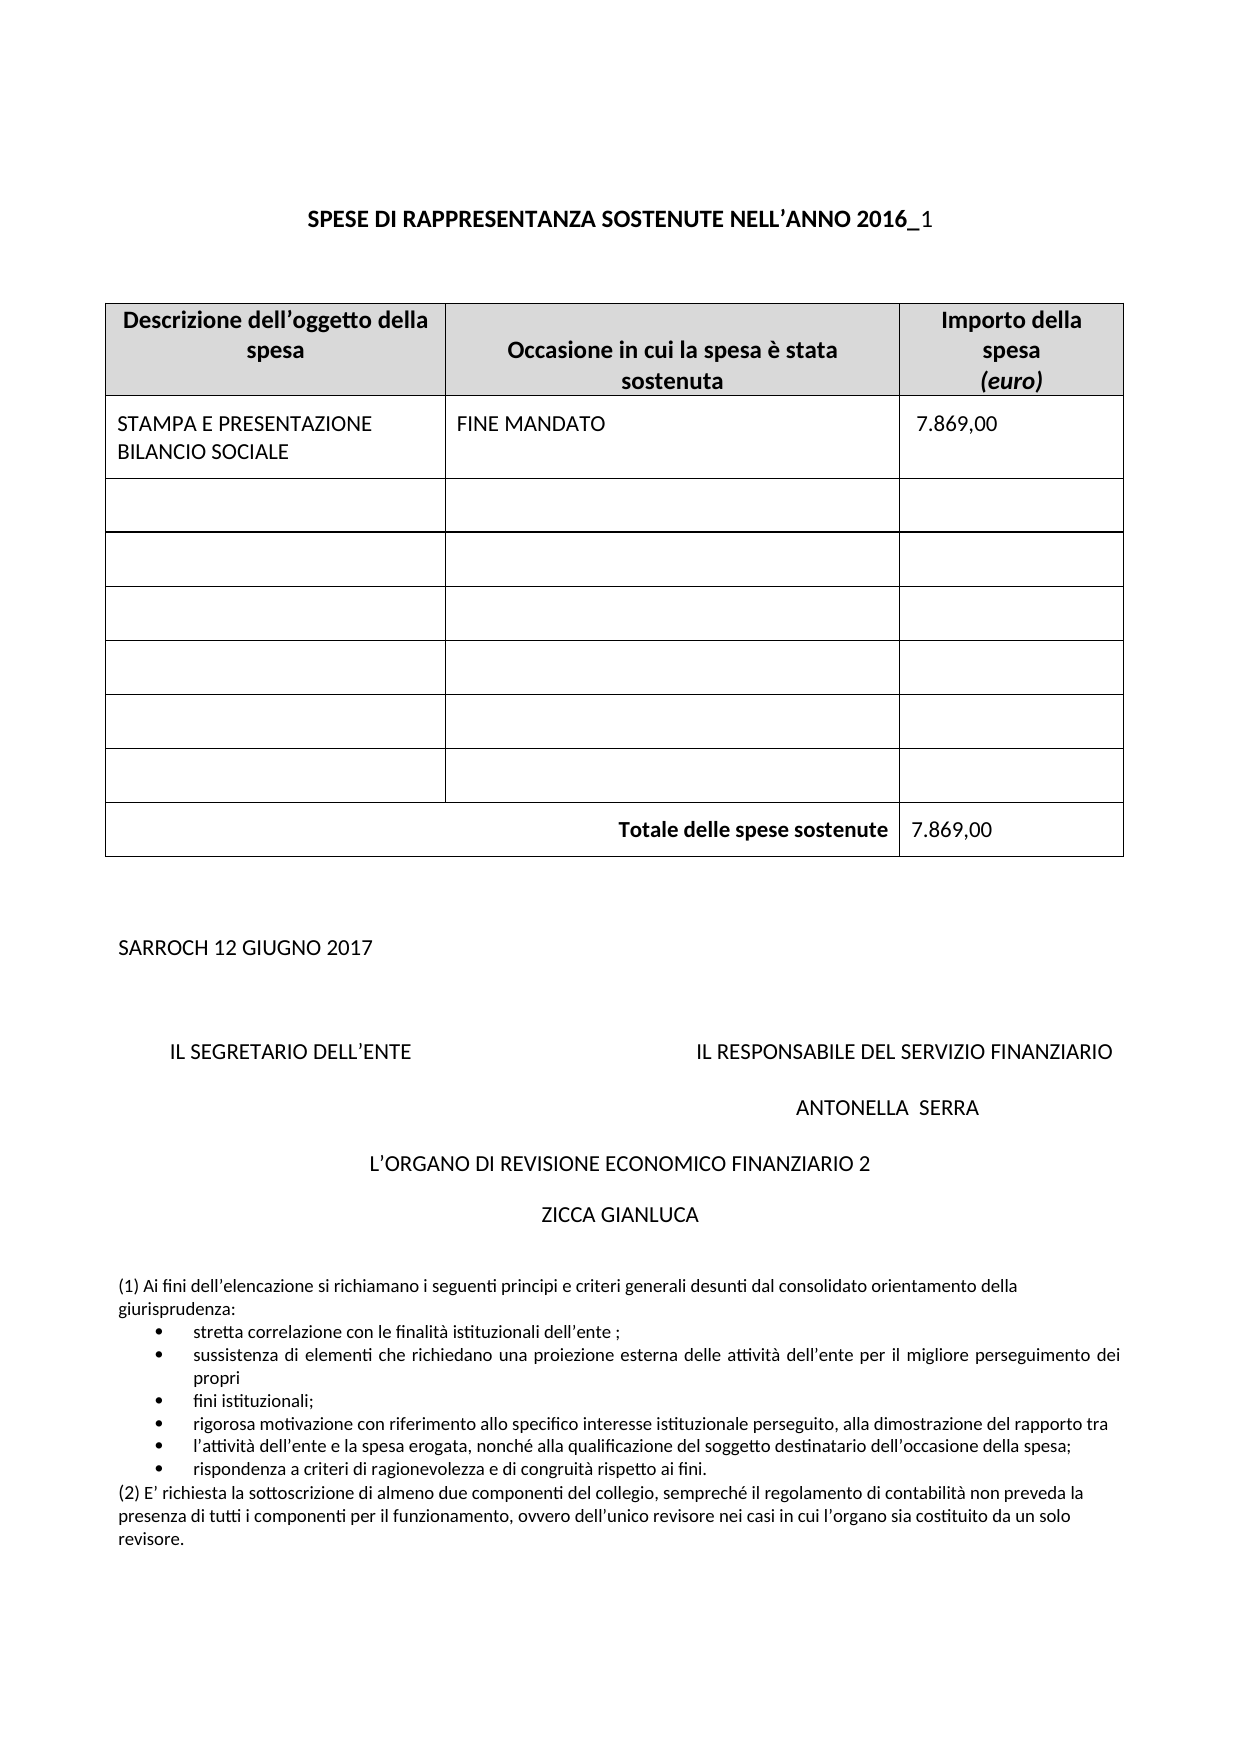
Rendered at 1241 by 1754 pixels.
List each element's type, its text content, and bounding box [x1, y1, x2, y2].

text ANTONELLA SERRA [118, 1093, 1122, 1121]
table_cell [446, 749, 899, 802]
table_cell [106, 587, 445, 639]
table_header Occasione in cui la spesa è stata sostenuta [446, 304, 899, 395]
table_cell [900, 587, 1123, 639]
table_cell FINE MANDATO [446, 396, 899, 477]
table_cell 7.869,00 [900, 803, 1123, 856]
text L’ORGANO DI REVISIONE ECONOMICO FINANZIARIO 2 [118, 1149, 1122, 1177]
list rigorosa motivazione con riferimento allo specifico interesse istituzionale perseguito, alla dimostrazione del rapporto tra [156, 1412, 1122, 1435]
text ZICCA GIANLUCA [118, 1200, 1122, 1228]
table_cell [900, 479, 1123, 531]
text presenza di tutti i componenti per il funzionamento, ovvero dell’unico revisore nei casi in cui l’organo sia costituito da un solo [118, 1505, 1122, 1528]
table_cell [106, 533, 445, 586]
table_header Descrizione dell’oggetto della spesa [106, 304, 445, 395]
text SARROCH 12 GIUGNO 2017 [118, 933, 1122, 961]
list l’attività dell’ente e la spesa erogata, nonché alla qualificazione del soggetto destinatario dell’occasione della spesa; [156, 1435, 1122, 1458]
table_cell [446, 695, 899, 748]
table_cell [106, 695, 445, 748]
table_cell [106, 641, 445, 694]
table_cell [106, 479, 445, 531]
table_cell [900, 641, 1123, 694]
table_header Importo della spesa (euro) [900, 304, 1123, 395]
table_cell [900, 749, 1123, 802]
text SPESE DI RAPPRESENTANZA SOSTENUTE NELL’ANNO 2016_1 [118, 203, 1122, 234]
text revisore. [118, 1528, 1122, 1551]
table_cell STAMPA E PRESENTAZIONE BILANCIO SOCIALE [106, 396, 445, 477]
table_cell [446, 587, 899, 639]
list sussistenza di elementi che richiedano una proiezione esterna delle attività dell’ente per il migliore perseguimento dei propri [156, 1343, 1122, 1389]
list rispondenza a criteri di ragionevolezza e di congruità rispetto ai fini. [156, 1458, 1122, 1481]
text giurisprudenza: [118, 1297, 1122, 1320]
table_cell [900, 533, 1123, 586]
table_cell [446, 479, 899, 531]
text IL SEGRETARIO DELL’ENTE IL RESPONSABILE DEL SERVIZIO FINANZIARIO [118, 1037, 1122, 1065]
text (2) E’ richiesta la sottoscrizione di almeno due componenti del collegio, sempreché il regolamento di contabilità non preveda la [118, 1481, 1122, 1505]
list stretta correlazione con le finalità istituzionali dell’ente ; [156, 1320, 1122, 1343]
table_cell 7.869,00 [900, 396, 1123, 477]
table_cell [446, 533, 899, 586]
list fini istituzionali; [156, 1389, 1122, 1412]
table_cell [106, 749, 445, 802]
text (1) Ai fini dell’elencazione si richiamano i seguenti principi e criteri generali desunti dal consolidato orientamento della [118, 1274, 1122, 1297]
table_cell [900, 695, 1123, 748]
table_cell Totale delle spese sostenute [106, 803, 899, 856]
table_cell [446, 641, 899, 694]
